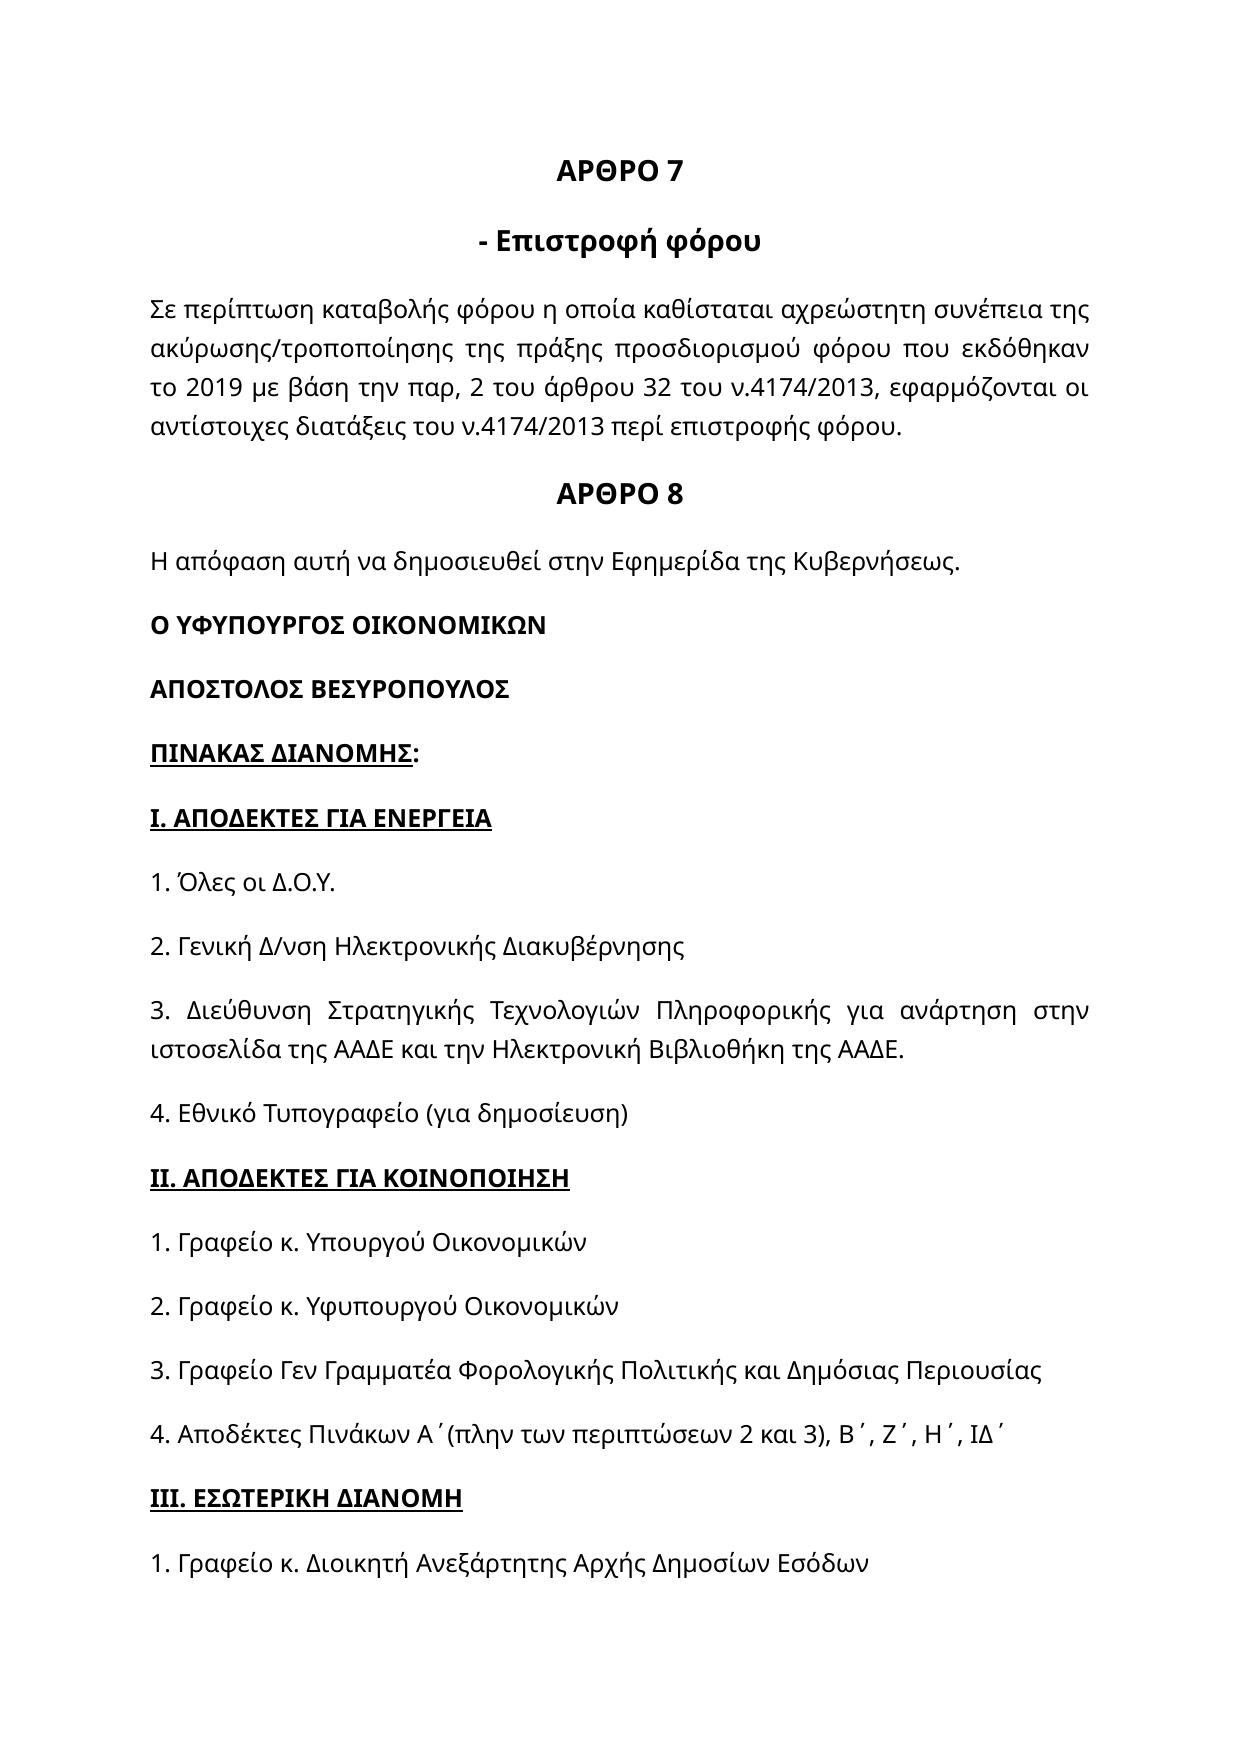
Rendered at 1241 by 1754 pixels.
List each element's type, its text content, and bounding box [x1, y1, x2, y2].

text Ι. ΑΠΟΔΕΚΤΕΣ ΓΙΑ ΕΝΕΡΓΕΙΑ [150, 800, 1090, 834]
text 2. Γραφείο κ. Υφυπουργού Οικονομικών [150, 1288, 1090, 1323]
text 1. Γραφείο κ. Υπουργού Οικονομικών [150, 1224, 1090, 1258]
text ΙΙ. ΑΠΟΔΕΚΤΕΣ ΓΙΑ ΚΟΙΝΟΠΟΙΗΣΗ [150, 1160, 1090, 1194]
text 1. Γραφείο κ. Διοικητή Ανεξάρτητης Αρχής Δημοσίων Εσόδων [150, 1545, 1090, 1579]
subtitle ΑΡΘΡΟ 7 [150, 150, 1090, 190]
text 4. Εθνικό Τυπογραφείο (για δημοσίευση) [150, 1096, 1090, 1130]
text ΙΙΙ. ΕΣΩΤΕΡΙΚΗ ΔΙΑΝΟΜΗ [150, 1481, 1090, 1515]
text 2. Γενική Δ/νση Ηλεκτρονικής Διακυβέρνησης [150, 928, 1090, 963]
text Η απόφαση αυτή να δημοσιευθεί στην Εφημερίδα της Κυβερνήσεως. [150, 543, 1090, 578]
text 4. Αποδέκτες Πινάκων A΄(πλην των περιπτώσεων 2 και 3), Β΄, Ζ΄, Η΄, ΙΔ΄ [150, 1417, 1090, 1451]
text Σε περίπτωση καταβολής φόρου η οποία καθίσταται αχρεώστητη συνέπεια της ακύρωσης/τροποποίησης της πράξης προσδιορισμού φόρου που εκδόθηκαν το 2019 με βάση την παρ, 2 του άρθρου 32 του ν.4174/2013, εφαρμόζονται οι αντίστοιχες διατάξεις του ν.4174/2013 περί επιστροφής φόρου. [150, 291, 1090, 443]
text ΠΙΝΑΚΑΣ ΔΙΑΝΟΜΗΣ: [150, 736, 1090, 770]
text ΑΠΟΣΤΟΛΟΣ ΒΕΣΥΡΟΠΟΥΛΟΣ [150, 672, 1090, 706]
text 1. Όλες οι Δ.Ο.Υ. [150, 864, 1090, 898]
subtitle ΑΡΘΡΟ 8 [150, 473, 1090, 513]
subtitle - Επιστροφή φόρου [150, 221, 1090, 260]
text Ο ΥΦΥΠΟΥΡΓΟΣ ΟΙΚΟΝΟΜΙΚΩΝ [150, 608, 1090, 642]
text 3. Διεύθυνση Στρατηγικής Τεχνολογιών Πληροφορικής για ανάρτηση στην ιστοσελίδα της ΑΑΔΕ και την Ηλεκτρονική Βιβλιοθήκη της ΑΑΔΕ. [150, 993, 1090, 1066]
text 3. Γραφείο Γεν Γραμματέα Φορολογικής Πολιτικής και Δημόσιας Περιουσίας [150, 1353, 1090, 1387]
